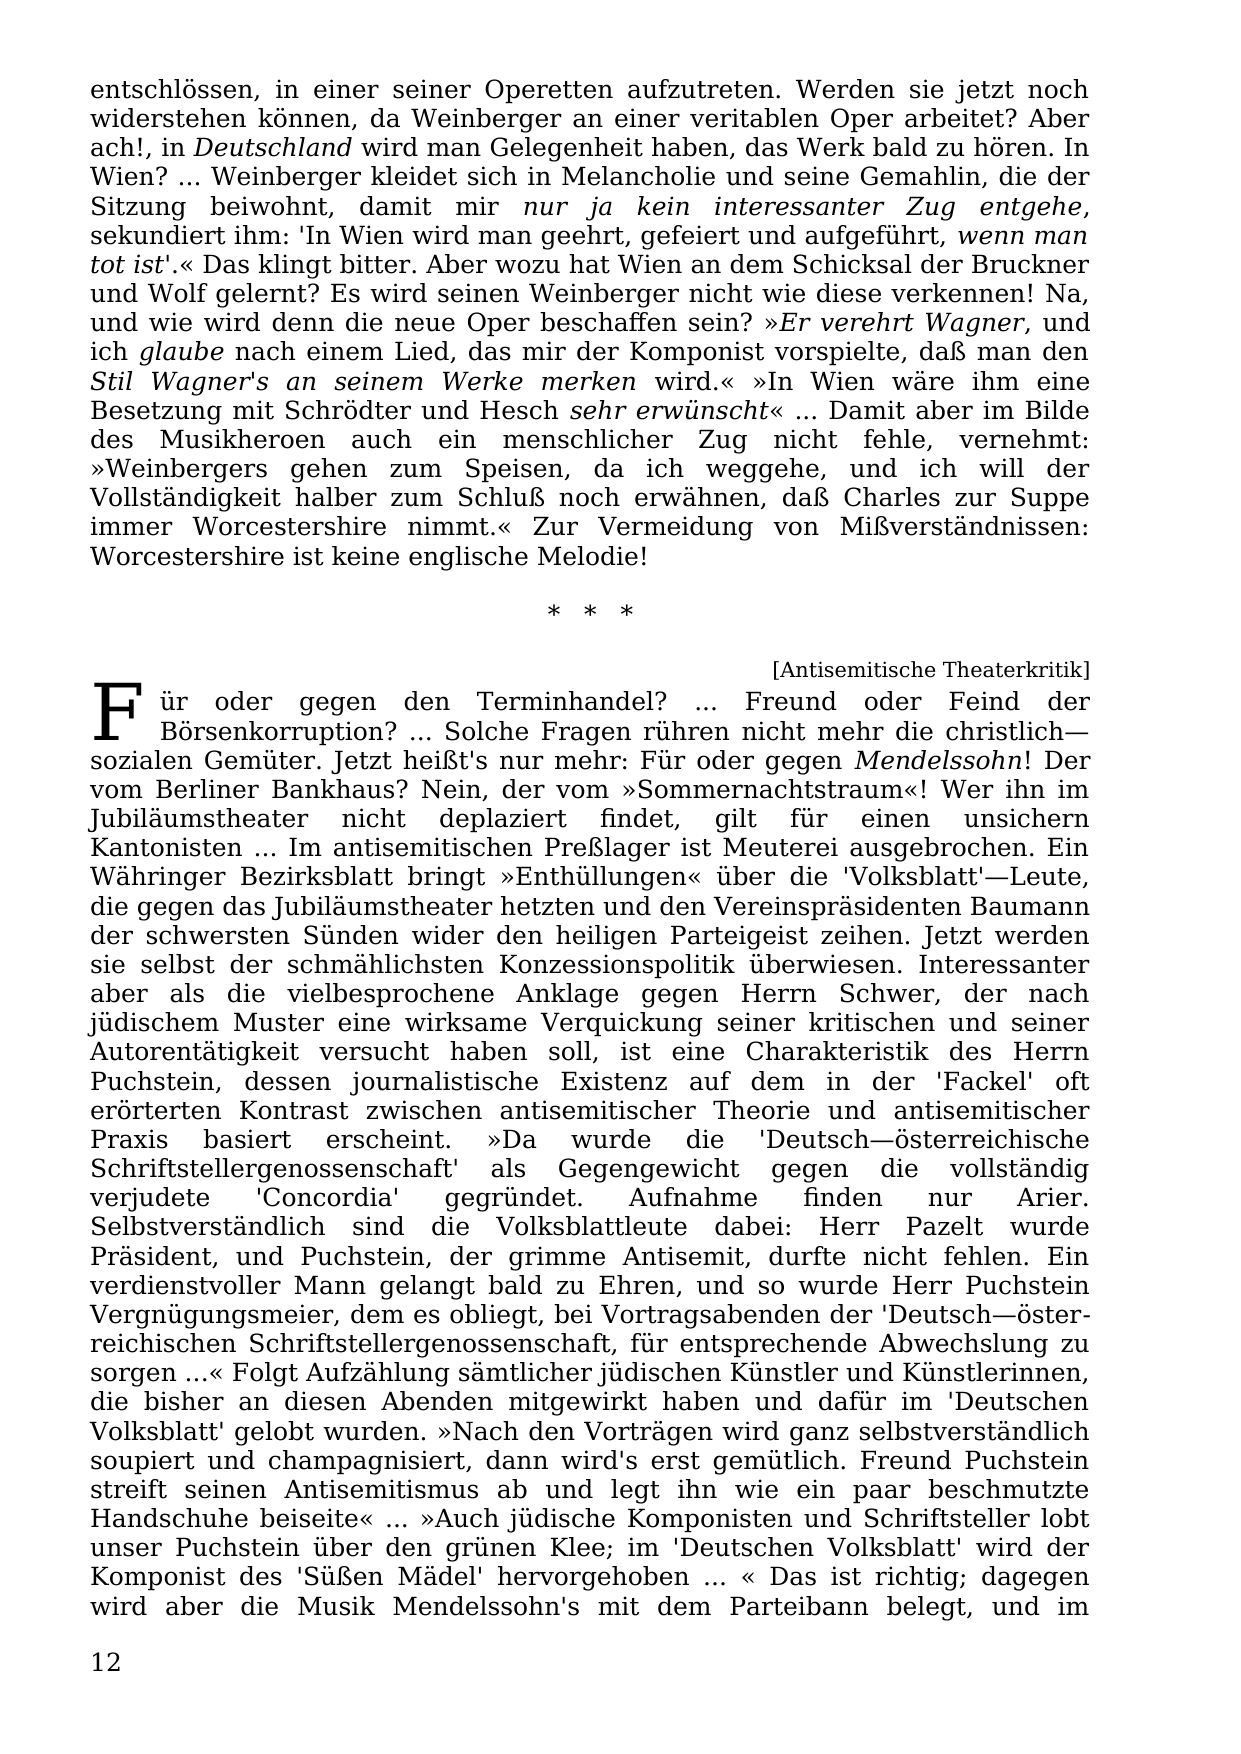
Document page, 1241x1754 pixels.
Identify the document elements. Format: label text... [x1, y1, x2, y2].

text entschlössen, in einer seiner Operetten aufzutreten. Werden sie jetzt noch widerstehen können, da Weinberger an einer veritablen Oper arbeitet? Aber ach!, in Deutschland wird man Gelegenheit haben, das Werk bald zu hören. In Wien? ... Weinberger kleidet sich in Melancholie und seine Gemahlin, die der Sitzung beiwohnt, damit mir nur ja kein interessanter Zug entgehe, sekundiert ihm: 'In Wien wird man geehrt, gefeiert und aufgeführt, wenn man tot ist'.« Das klingt bitter. Aber wozu hat Wien an dem Schicksal der Bruckner und Wolf gelernt? Es wird seinen Weinberger nicht wie diese verkennen! Na, und wie wird denn die neue Oper beschaffen sein? »Er verehrt Wagner, und ich glaube nach einem Lied, das mir der Komponist vorspielte, daß man den Stil Wagner's an seinem Werke merken wird.« »In Wien wäre ihm eine Besetzung mit Schrödter und Hesch sehr erwünscht« ... Damit aber im Bilde des Musikheroen auch ein menschlicher Zug nicht fehle, vernehmt: »Weinbergers gehen zum Speisen, da ich weggehe, und ich will der Vollständigkeit halber zum Schluß noch erwähnen, daß Charles zur Suppe immer Worcestershire nimmt.« Zur Vermeidung von Mißverständnissen: Worcestershire ist keine englische Melodie! [90, 75, 1091, 571]
text [Antisemitische Theaterkritik] [90, 658, 1091, 683]
text * * * [90, 600, 1091, 629]
text Für oder gegen den Terminhandel? ... Freund oder Feind der Börsenkorruption? ... Solche Fragen rühren nicht mehr die christlich—sozialen Gemüter. Jetzt heißt's nur mehr: Für oder gegen Mendelssohn! Der vom Berliner Bankhaus? Nein, der vom »Sommernachtstraum«! Wer ihn im Jubiläumstheater nicht deplaziert findet, gilt für einen unsichern Kantonisten ... Im antisemitischen Preßlager ist Meuterei ausgebrochen. Ein Währinger Bezirksblatt bringt »Enthüllungen« über die 'Volksblatt'—Leute, die gegen das Jubiläumstheater hetzten und den Vereinspräsidenten Baumann der schwersten Sünden wider den heiligen Parteigeist zeihen. Jetzt werden sie selbst der schmählichsten Konzessionspolitik überwiesen. Interessanter aber als die vielbesprochene Anklage gegen Herrn Schwer, der nach jüdischem Muster eine wirksame Verquickung seiner kritischen und seiner Autorentätigkeit versucht haben soll, ist eine Charakteristik des Herrn Puchstein, dessen journalistische Existenz auf dem in der 'Fackel' oft erörterten Kontrast zwischen antisemitischer Theorie und antisemitischer Praxis basiert erscheint. »Da wurde die 'Deutsch—österreichische Schriftstellergenossenschaft' als Gegengewicht gegen die vollständig verjudete 'Concordia' gegründet. Aufnahme finden nur Arier. Selbstverständlich sind die Volksblattleute dabei: Herr Pazelt wurde Präsident, und Puchstein, der grimme Antisemit, durfte nicht fehlen. Ein verdienstvoller Mann gelangt bald zu Ehren, und so wurde Herr Puchstein Vergnügungsmeier, dem es obliegt, bei Vortragsabenden der 'Deutsch—öster­reichischen Schriftstellergenossenschaft, für entsprechende Abwechslung zu sorgen ...« Folgt Aufzählung sämtlicher jüdischen Künstler und Künstlerinnen, die bisher an diesen Abenden mitgewirkt haben und dafür im 'Deutschen Volksblatt' gelobt wurden. »Nach den Vorträgen wird ganz selbstverständlich soupiert und champagnisiert, dann wird's erst gemütlich. Freund Puchstein streift seinen Antisemitismus ab und legt ihn wie ein paar beschmutzte Handschuhe beiseite« ... »Auch jüdische Komponisten und Schriftsteller lobt unser Puchstein über den grünen Klee; im 'Deutschen Volksblatt' wird der Komponist des 'Süßen Mädel' hervorgehoben ... « Das ist richtig; dagegen wird aber die Musik Mendelssohn's mit dem Parteibann belegt, und im [90, 683, 1091, 1621]
